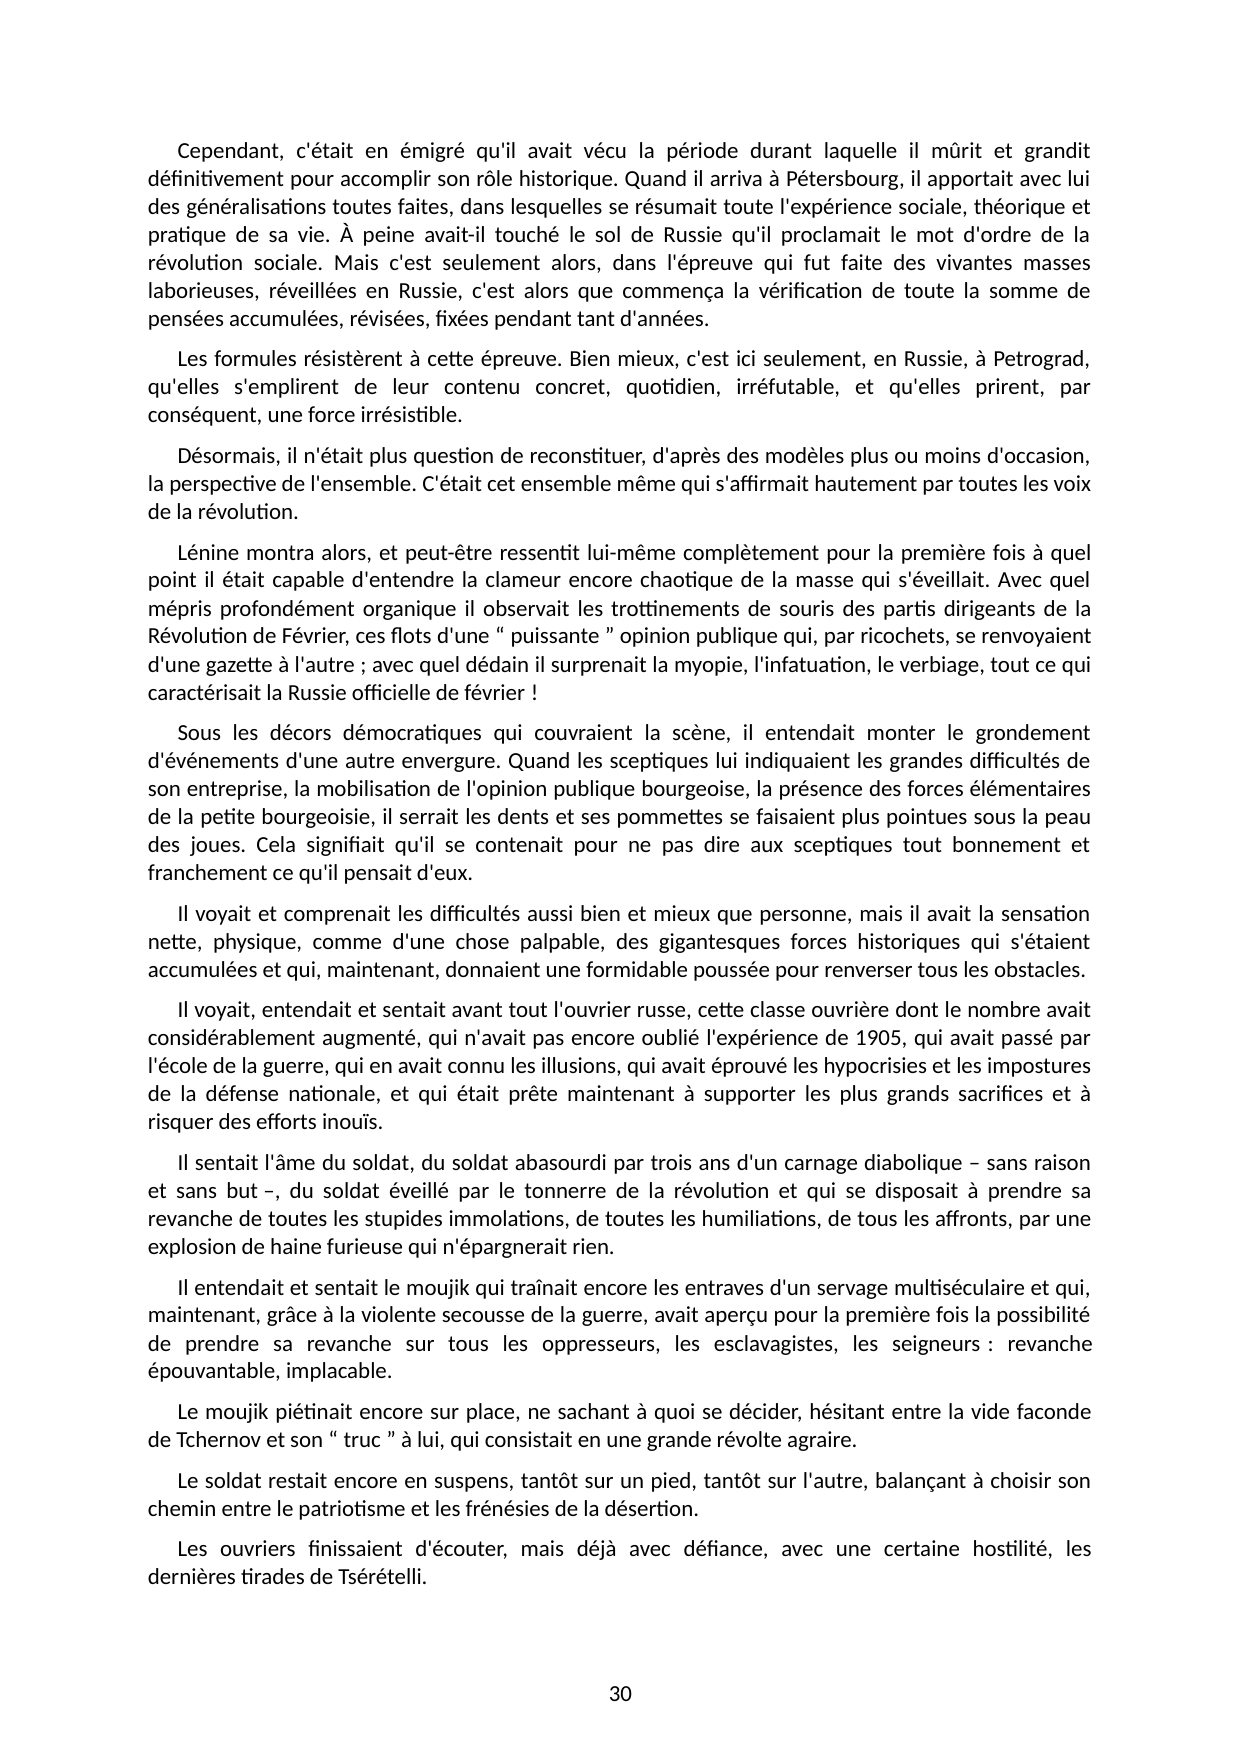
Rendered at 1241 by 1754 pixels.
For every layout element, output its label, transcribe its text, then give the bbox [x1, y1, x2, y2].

text Il sentait l'âme du soldat, du soldat abasourdi par trois ans d'un carnage diabolique – sans raison et sans but –, du soldat éveillé par le tonnerre de la révolution et qui se disposait à prendre sa revanche de toutes les stupides immolations, de toutes les humiliations, de tous les affronts, par une explosion de haine furieuse qui n'épargnerait rien. [148, 1148, 1093, 1260]
text Le moujik piétinait encore sur place, ne sachant à quoi se décider, hésitant entre la vide faconde de Tchernov et son “ truc ” à lui, qui consistait en une grande révolte agraire. [148, 1397, 1093, 1453]
text Il voyait, entendait et sentait avant tout l'ouvrier russe, cette classe ouvrière dont le nombre avait considérablement augmenté, qui n'avait pas encore oublié l'expérience de 1905, qui avait passé par l'école de la guerre, qui en avait connu les illusions, qui avait éprouvé les hypocrisies et les impostures de la défense nationale, et qui était prête maintenant à supporter les plus grands sacrifices et à risquer des efforts inouïs. [148, 995, 1093, 1136]
text Il voyait et comprenait les difficultés aussi bien et mieux que personne, mais il avait la sensation nette, physique, comme d'une chose palpable, des gigantesques forces historiques qui s'étaient accumulées et qui, maintenant, donnaient une formidable poussée pour renverser tous les obstacles. [148, 899, 1093, 983]
text Les ouvriers finissaient d'écouter, mais déjà avec défiance, avec une certaine hostilité, les dernières tirades de Tsérételli. [148, 1534, 1093, 1590]
text Sous les décors démocratiques qui couvraient la scène, il entendait monter le grondement d'événements d'une autre envergure. Quand les sceptiques lui indiquaient les grandes difficultés de son entreprise, la mobilisation de l'opinion publique bourgeoise, la présence des forces élémentaires de la petite bourgeoisie, il serrait les dents et ses pommettes se faisaient plus pointues sous la peau des joues. Cela signifiait qu'il se contenait pour ne pas dire aux sceptiques tout bonnement et franchement ce qu'il pensait d'eux. [148, 718, 1093, 886]
text Cependant, c'était en émigré qu'il avait vécu la période durant laquelle il mûrit et grandit définitivement pour accomplir son rôle historique. Quand il arriva à Pétersbourg, il apportait avec lui des généralisations toutes faites, dans lesquelles se résumait toute l'expérience sociale, théorique et pratique de sa vie. À peine avait-il touché le sol de Russie qu'il proclamait le mot d'ordre de la révolution sociale. Mais c'est seulement alors, dans l'épreuve qui fut faite des vivantes masses laborieuses, réveillées en Russie, c'est alors que commença la vérification de toute la somme de pensées accumulées, révisées, fixées pendant tant d'années. [148, 136, 1093, 332]
text Les formules résistèrent à cette épreuve. Bien mieux, c'est ici seulement, en Russie, à Petrograd, qu'elles s'emplirent de leur contenu concret, quotidien, irréfutable, et qu'elles prirent, par conséquent, une force irrésistible. [148, 344, 1093, 428]
text Le soldat restait encore en suspens, tantôt sur un pied, tantôt sur l'autre, balançant à choisir son chemin entre le patriotisme et les frénésies de la désertion. [148, 1466, 1093, 1522]
text Il entendait et sentait le moujik qui traînait encore les entraves d'un servage multiséculaire et qui, maintenant, grâce à la violente secousse de la guerre, avait aperçu pour la première fois la possibilité de prendre sa revanche sur tous les oppresseurs, les esclavagistes, les seigneurs : revanche épouvantable, implacable. [148, 1273, 1093, 1385]
text Désormais, il n'était plus question de reconstituer, d'après des modèles plus ou moins d'occasion, la perspective de l'ensemble. C'était cet ensemble même qui s'affirmait hautement par toutes les voix de la révolution. [148, 441, 1093, 525]
text Lénine montra alors, et peut-être ressentit lui-même complètement pour la première fois à quel point il était capable d'entendre la clameur encore chaotique de la masse qui s'éveillait. Avec quel mépris profondément organique il observait les trottinements de souris des partis dirigeants de la Révolution de Février, ces flots d'une “ puissante ” opinion publique qui, par ricochets, se renvoyaient d'une gazette à l'autre ; avec quel dédain il surprenait la myopie, l'infatuation, le verbiage, tout ce qui caractérisait la Russie officielle de février ! [148, 538, 1093, 706]
